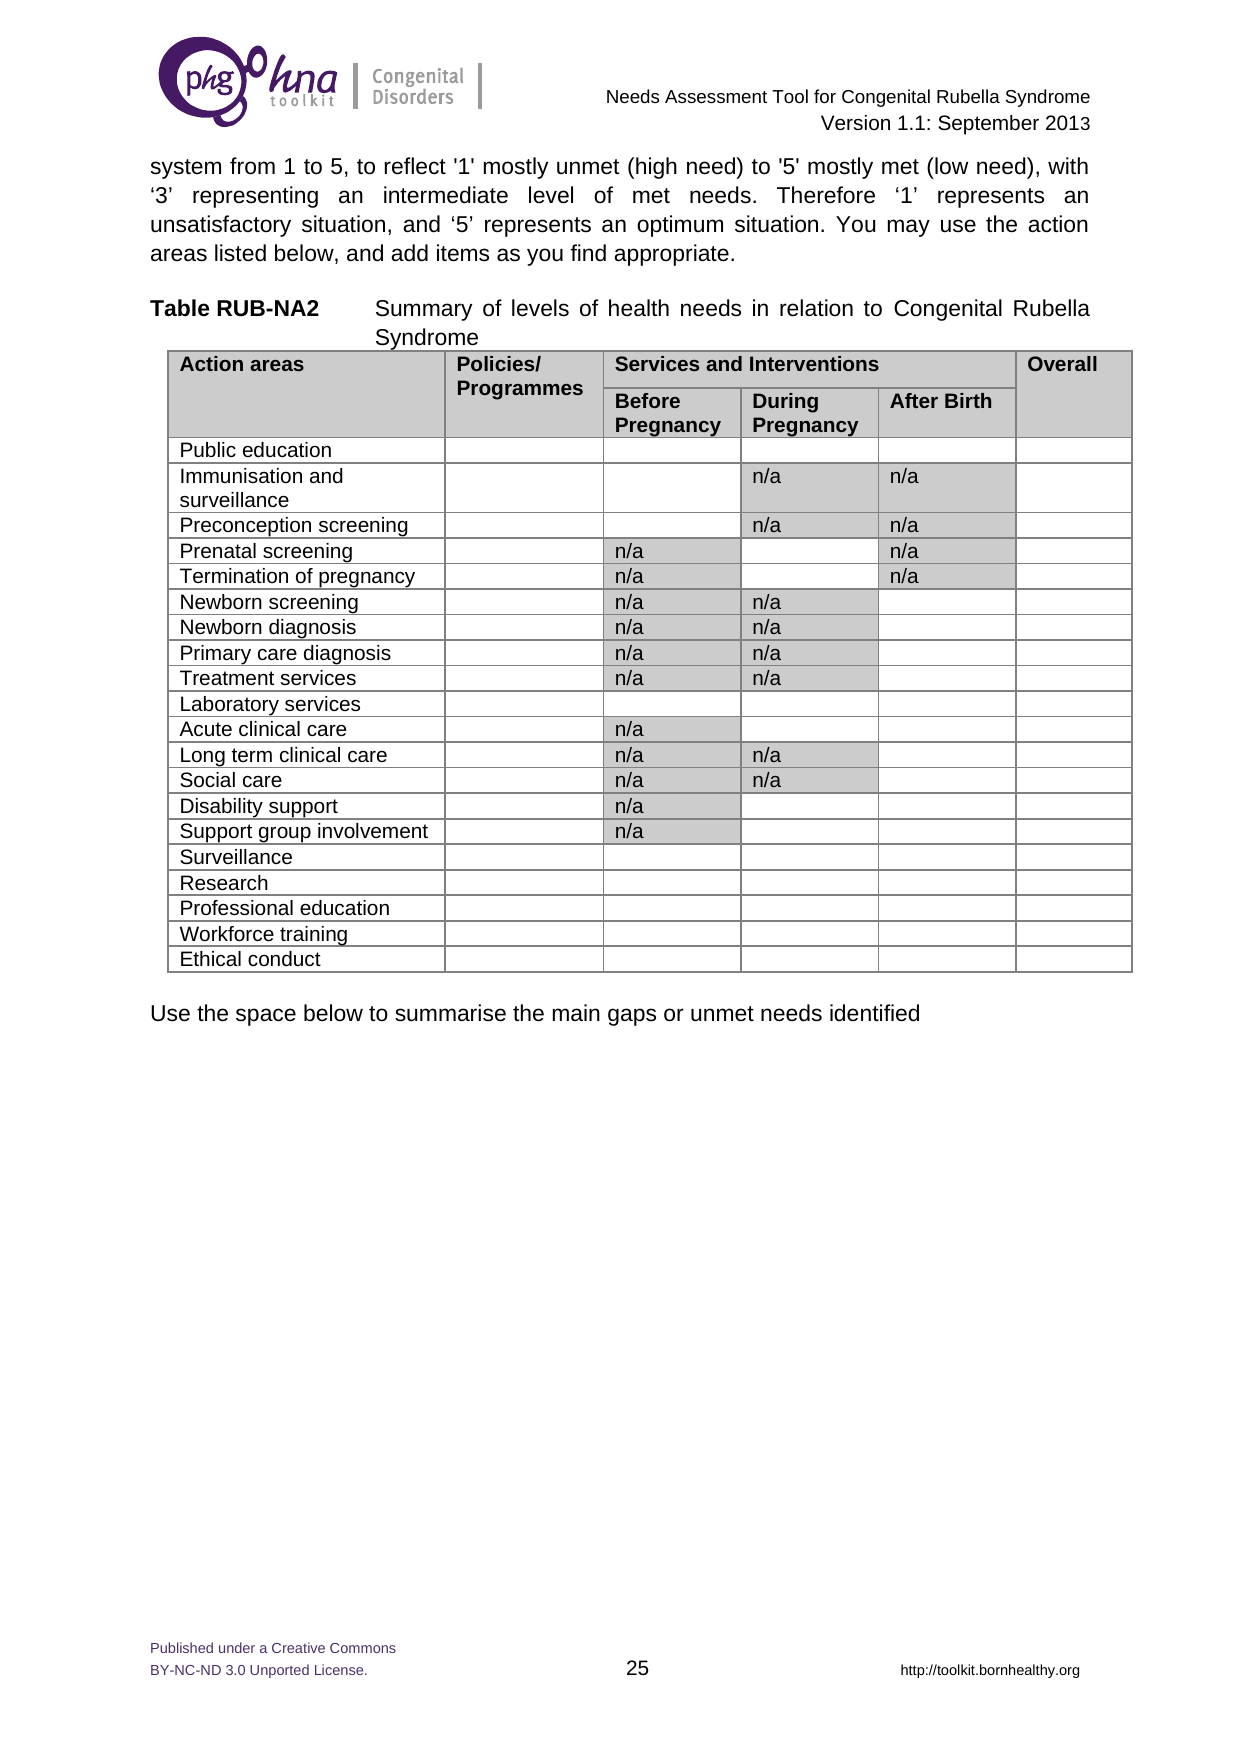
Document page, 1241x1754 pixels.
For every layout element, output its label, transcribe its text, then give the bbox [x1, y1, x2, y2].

table_cell n/a [742, 743, 878, 767]
table_cell [604, 947, 740, 971]
table_cell Research [169, 871, 444, 894]
table_cell n/a [742, 615, 878, 639]
table_cell [742, 896, 878, 920]
table_cell [879, 666, 1015, 690]
table_cell Disability support [169, 794, 444, 818]
table_cell During Pregnancy [742, 389, 878, 437]
table_cell [446, 590, 603, 614]
table_cell [446, 717, 603, 741]
table_cell [446, 922, 603, 945]
table_cell [604, 896, 740, 920]
table_cell [1017, 564, 1131, 588]
table_cell n/a [742, 590, 878, 614]
table_cell [742, 717, 878, 741]
table_cell n/a [604, 717, 740, 741]
table_cell [879, 438, 1015, 462]
table_cell [1017, 692, 1131, 716]
table_cell [1017, 794, 1131, 818]
table_cell [446, 743, 603, 767]
table_cell [742, 820, 878, 843]
table_cell [1017, 717, 1131, 741]
table_cell [604, 438, 740, 462]
table_cell [742, 692, 878, 716]
table_cell After Birth [879, 389, 1015, 437]
table_cell n/a [604, 820, 740, 843]
table_cell Newborn screening [169, 590, 444, 614]
table_cell [879, 717, 1015, 741]
table_cell [604, 464, 740, 512]
table_cell n/a [742, 464, 878, 512]
table_cell [742, 871, 878, 894]
table_cell Termination of pregnancy [169, 564, 444, 588]
table_cell [1017, 871, 1131, 894]
table_cell [1017, 768, 1131, 792]
table_cell n/a [742, 513, 878, 537]
table_cell [446, 464, 603, 512]
table_cell [1017, 922, 1131, 945]
table_header Overall [1017, 352, 1131, 437]
table_cell [879, 820, 1015, 843]
table_cell [1017, 896, 1131, 920]
table_cell [879, 743, 1015, 767]
table_cell [446, 692, 603, 716]
table_cell Workforce training [169, 922, 444, 945]
table_cell [1017, 947, 1131, 971]
table_cell Newborn diagnosis [169, 615, 444, 639]
table_cell n/a [604, 539, 740, 563]
table_header Action areas [169, 352, 444, 437]
table_header Services and Interventions [604, 352, 1015, 387]
table_cell n/a [604, 564, 740, 588]
table_cell Immunisation and surveillance [169, 464, 444, 512]
table_cell [446, 820, 603, 843]
table_cell [1017, 438, 1131, 462]
table_cell Preconception screening [169, 513, 444, 537]
table_cell [446, 539, 603, 563]
table_cell Prenatal screening [169, 539, 444, 563]
table_cell n/a [879, 513, 1015, 537]
table_cell [446, 666, 603, 690]
table_cell [604, 513, 740, 537]
table_cell [446, 438, 603, 462]
table_cell [1017, 513, 1131, 537]
table_cell [879, 692, 1015, 716]
table_cell [742, 539, 878, 563]
table_cell [742, 922, 878, 945]
table_cell Long term clinical care [169, 743, 444, 767]
table_cell n/a [742, 666, 878, 690]
table_cell [446, 768, 603, 792]
table_cell n/a [604, 666, 740, 690]
table_cell [879, 590, 1015, 614]
table_cell Public education [169, 438, 444, 462]
table_cell Ethical conduct [169, 947, 444, 971]
table_cell [446, 896, 603, 920]
table_cell n/a [742, 768, 878, 792]
subtitle Table RUB-NA2 Summary of levels of health needs in relation to Congenital Rubella Syndrome [150, 292, 1090, 350]
table_cell Treatment services [169, 666, 444, 690]
table_cell [879, 922, 1015, 945]
table_cell n/a [604, 590, 740, 614]
table_cell n/a [604, 615, 740, 639]
table_cell [1017, 641, 1131, 665]
table_cell [604, 692, 740, 716]
table_cell [879, 794, 1015, 818]
table_cell [879, 845, 1015, 869]
table_cell [742, 564, 878, 588]
text system from 1 to 5, to reflect '1' mostly unmet (high need) to '5' mostly met (low need), with ‘3’ representing an intermediate level of met needs. Therefore ‘1’ represents an unsatisfactory situation, and ‘5’ represents an optimum situation. You may use the action areas listed below, and add items as you find appropriate. [150, 150, 1090, 267]
table_cell Support group involvement [169, 820, 444, 843]
table_cell [879, 615, 1015, 639]
table_cell n/a [742, 641, 878, 665]
table_cell n/a [879, 464, 1015, 512]
table_cell Social care [169, 768, 444, 792]
table_cell [879, 768, 1015, 792]
table_cell n/a [604, 768, 740, 792]
table_cell [1017, 615, 1131, 639]
table_cell [446, 641, 603, 665]
table_cell [879, 896, 1015, 920]
table_header Policies/ Programmes [446, 352, 603, 437]
table_cell [879, 641, 1015, 665]
table_cell [1017, 539, 1131, 563]
table_cell [446, 615, 603, 639]
table_cell Surveillance [169, 845, 444, 869]
table_cell [1017, 590, 1131, 614]
table_cell n/a [879, 539, 1015, 563]
table_cell [604, 922, 740, 945]
table_cell [1017, 845, 1131, 869]
table_cell [446, 794, 603, 818]
table_cell Before Pregnancy [604, 389, 740, 437]
table_cell [1017, 743, 1131, 767]
table_cell [879, 871, 1015, 894]
table_cell [742, 794, 878, 818]
table_cell [446, 564, 603, 588]
table_cell [446, 845, 603, 869]
table_cell [446, 871, 603, 894]
table_cell [742, 845, 878, 869]
table_cell [742, 947, 878, 971]
table_cell Primary care diagnosis [169, 641, 444, 665]
table_cell [879, 947, 1015, 971]
table_cell [604, 845, 740, 869]
table_cell Acute clinical care [169, 717, 444, 741]
table_cell Laboratory services [169, 692, 444, 716]
table_cell [1017, 464, 1131, 512]
table_cell [1017, 820, 1131, 843]
table_cell [446, 947, 603, 971]
table_cell n/a [879, 564, 1015, 588]
table_cell n/a [604, 641, 740, 665]
table_cell [446, 513, 603, 537]
table_cell [742, 438, 878, 462]
table_cell [1017, 666, 1131, 690]
table_cell n/a [604, 794, 740, 818]
table_cell [604, 871, 740, 894]
subtitle Use the space below to summarise the main gaps or unmet needs identified [150, 997, 1090, 1027]
table_cell n/a [604, 743, 740, 767]
table_cell Professional education [169, 896, 444, 920]
